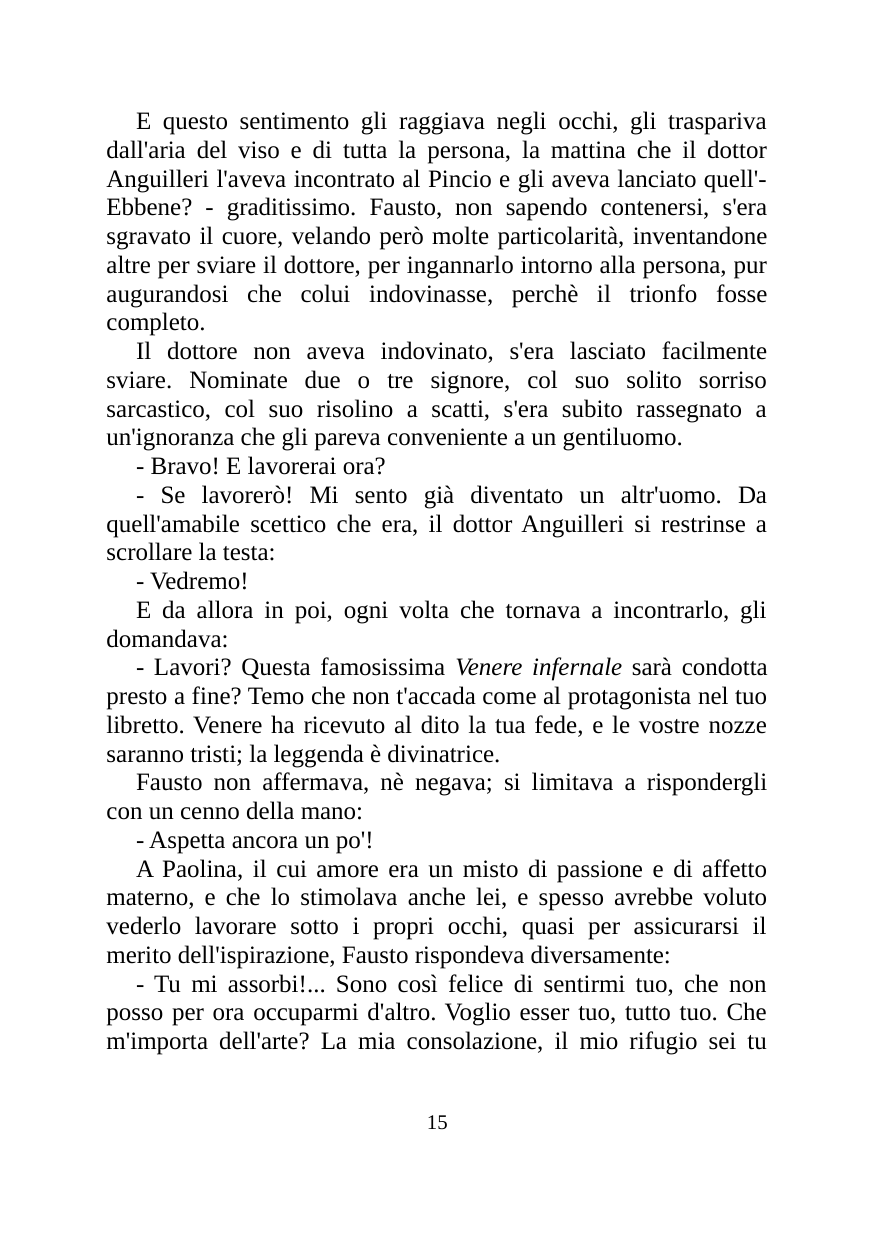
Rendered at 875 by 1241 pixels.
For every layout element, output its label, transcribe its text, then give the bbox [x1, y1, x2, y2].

text Fausto non affermava, nè negava; si limitava a rispondergli con un cenno della mano: [106, 767, 768, 825]
text E da allora in poi, ogni volta che tornava a incontrarlo, gli domandava: [106, 595, 768, 652]
text - Se lavorerò! Mi sento già diventato un altr'uomo. Da quell'amabile scettico che era, il dottor Anguilleri si restrinse a scrollare la testa: [106, 480, 768, 566]
text A Paolina, il cui amore era un misto di passione e di affetto materno, e che lo stimolava anche lei, e spesso avrebbe voluto vederlo lavorare sotto i propri occhi, quasi per assicurarsi il merito dell'ispirazione, Fausto rispondeva diversamente: [106, 854, 768, 969]
text - Tu mi assorbi!... Sono così felice di sentirmi tuo, che non posso per ora occuparmi d'altro. Voglio esser tuo, tutto tuo. Che m'importa dell'arte? La mia consolazione, il mio rifugio sei tu [106, 969, 768, 1055]
text - Aspetta ancora un po'! [106, 825, 768, 854]
text - Vedremo! [106, 566, 768, 595]
text - Lavori? Questa famosissima Venere infernale sarà condotta presto a fine? Temo che non t'accada come al protagonista nel tuo libretto. Venere ha ricevuto al dito la tua fede, e le vostre nozze saranno tristi; la leggenda è divinatrice. [106, 652, 768, 767]
text Il dottore non aveva indovinato, s'era lasciato facilmente sviare. Nominate due o tre signore, col suo solito sorriso sarcastico, col suo risolino a scatti, s'era subito rassegnato a un'ignoranza che gli pareva conveniente a un gentiluomo. [106, 336, 768, 451]
text - Bravo! E lavorerai ora? [106, 451, 768, 480]
text E questo sentimento gli raggiava negli occhi, gli traspariva dall'aria del viso e di tutta la persona, la mattina che il dottor Anguilleri l'aveva incontrato al Pincio e gli aveva lanciato quell'- Ebbene? - graditissimo. Fausto, non sapendo contenersi, s'era sgravato il cuore, velando però molte particolarità, inventandone altre per sviare il dottore, per ingannarlo intorno alla persona, pur augurandosi che colui indovinasse, perchè il trionfo fosse completo. [106, 106, 768, 336]
